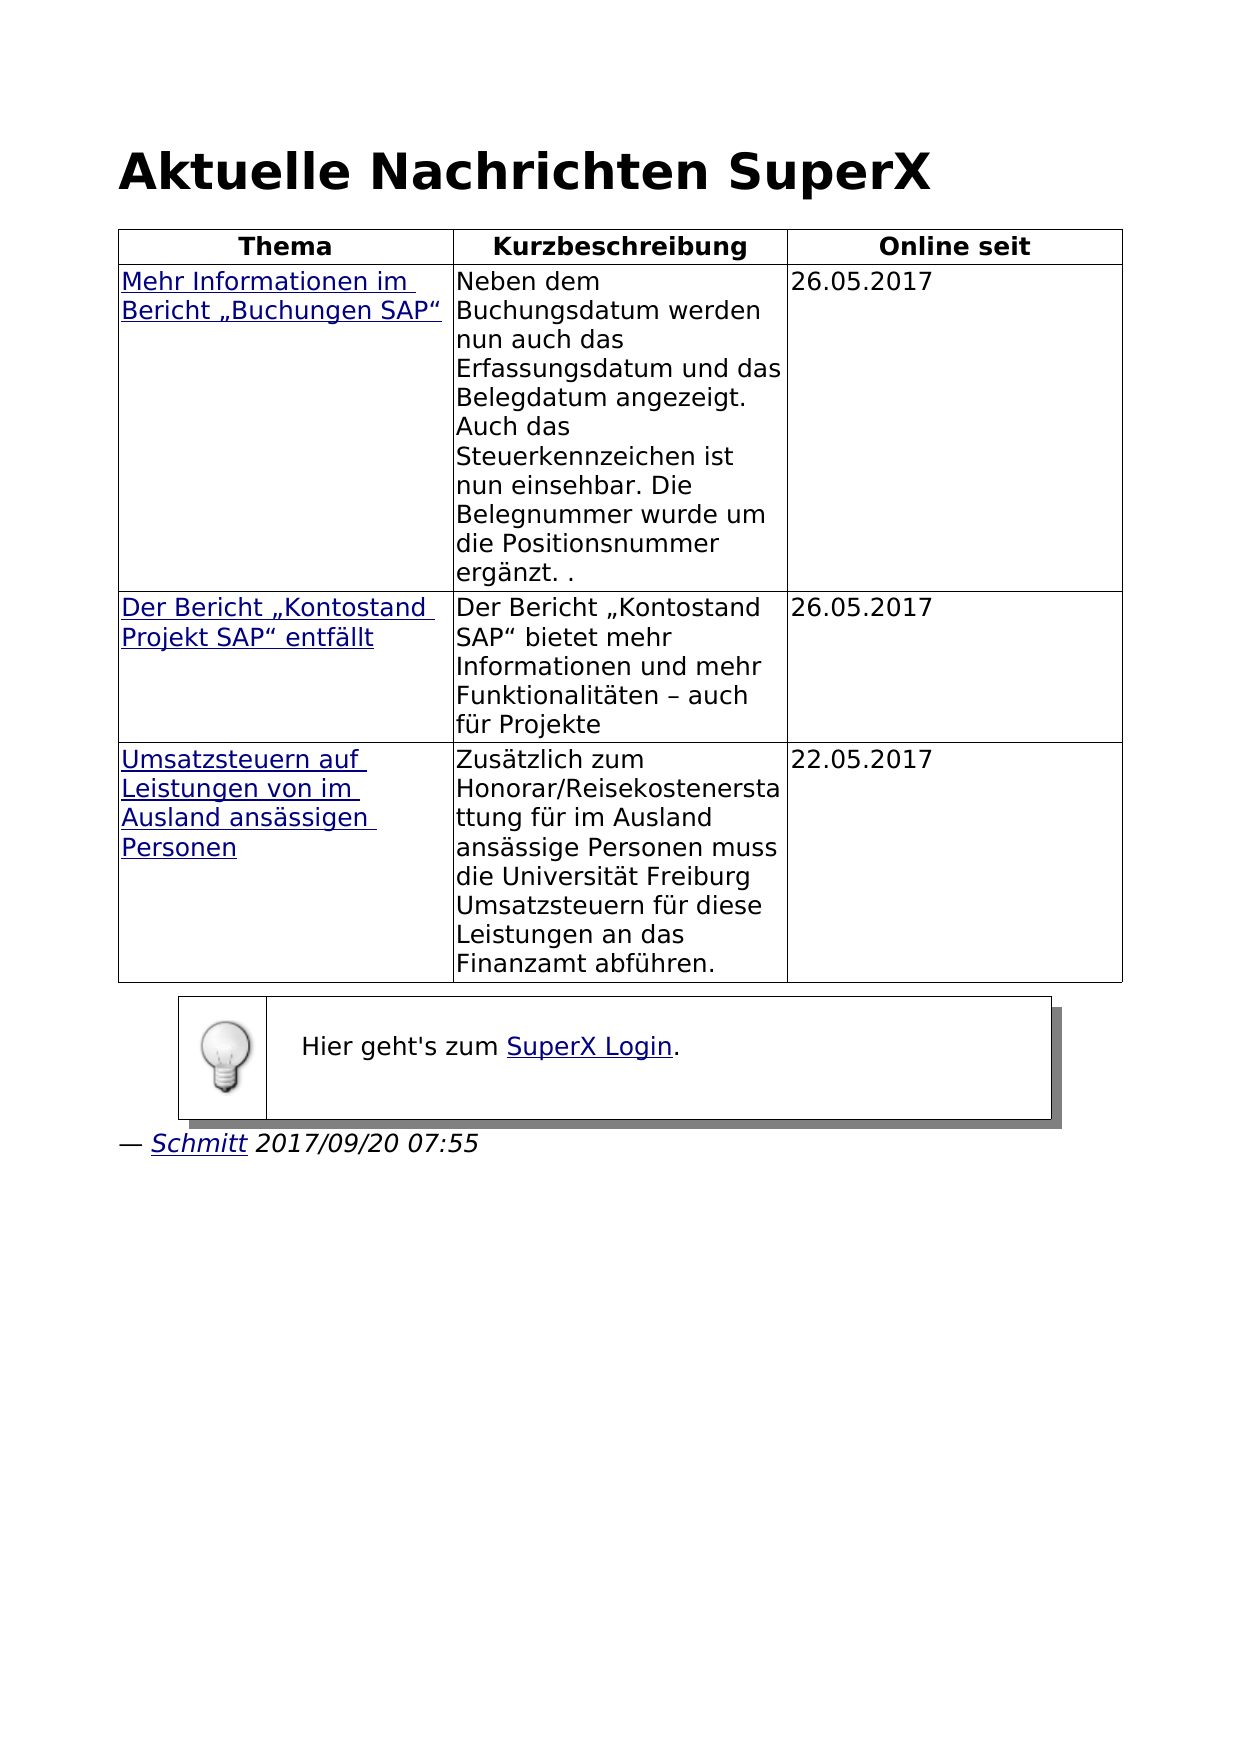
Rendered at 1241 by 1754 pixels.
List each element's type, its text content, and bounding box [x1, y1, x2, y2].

text — Schmitt 2017/09/20 07:55 [118, 1129, 1122, 1159]
table_cell Der Bericht „Kontostand SAP“ bietet mehr Informationen und mehr Funktionalitäten – auch für Projekte [454, 592, 787, 742]
table_cell Neben dem Buchungsdatum werden nun auch das Erfassungsdatum und das Belegdatum angezeigt. Auch das Steuerkennzeichen ist nun einsehbar. Die Belegnummer wurde um die Positionsnummer ergänzt. . [454, 265, 787, 591]
table_cell Zusätzlich zum Honorar/Reisekostenerstattung für im Ausland ansässige Personen muss die Universität Freiburg Umsatzsteuern für diese Leistungen an das Finanzamt abführen. [454, 743, 787, 982]
subtitle Aktuelle Nachrichten SuperX [118, 143, 1122, 201]
table_header Online seit [788, 230, 1122, 264]
table_header Thema [119, 230, 453, 264]
table_header Hier geht's zum SuperX Login. [267, 997, 1051, 1119]
table_cell Mehr Informationen im Bericht „Buchungen SAP“ [119, 265, 453, 591]
table_header [179, 997, 266, 1119]
table_cell 26.05.2017 [788, 265, 1122, 591]
table_cell Der Bericht „Kontostand Projekt SAP“ entfällt [119, 592, 453, 742]
table_cell 26.05.2017 [788, 592, 1122, 742]
table_header Kurzbeschreibung [454, 230, 787, 264]
table_cell Umsatzsteuern auf Leistungen von im Ausland ansässigen Personen [119, 743, 453, 982]
picture [190, 1020, 266, 1096]
table_cell 22.05.2017 [788, 743, 1122, 982]
